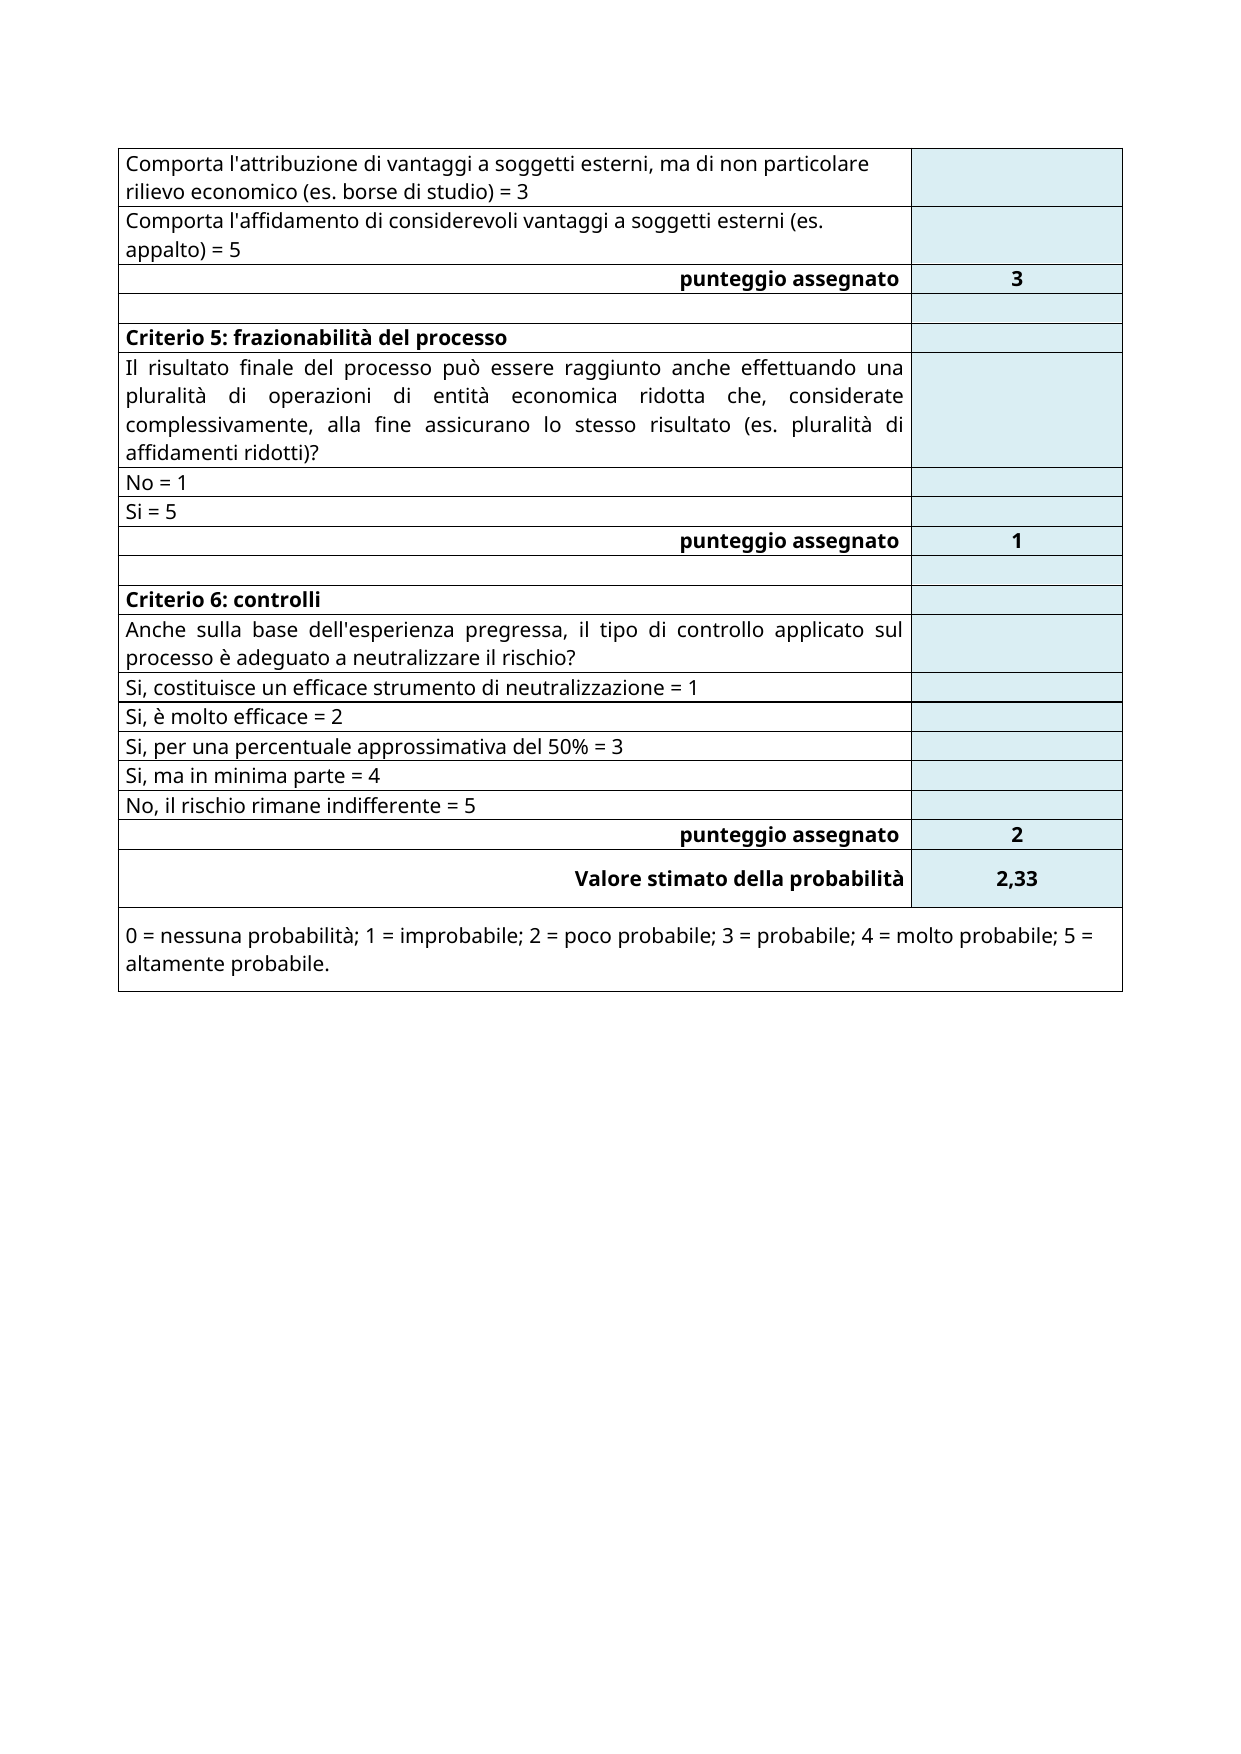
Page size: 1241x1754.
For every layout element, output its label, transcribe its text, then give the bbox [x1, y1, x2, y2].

table_cell [912, 207, 1122, 263]
table_cell [912, 703, 1122, 731]
table_cell [912, 761, 1122, 790]
table_cell 3 [912, 265, 1122, 293]
table_cell Criterio 6: controlli [119, 586, 911, 614]
table_cell Si = 5 [119, 497, 911, 526]
table_cell [912, 732, 1122, 760]
table_cell No, il rischio rimane indifferente = 5 [119, 791, 911, 819]
table_cell [912, 468, 1122, 496]
table_cell Si, costituisce un efficace strumento di neutralizzazione = 1 [119, 673, 911, 701]
table_cell Comporta l'attribuzione di vantaggi a soggetti esterni, ma di non particolare rilievo economico (es. borse di studio) = 3 [119, 149, 911, 206]
table_cell punteggio assegnato [119, 527, 911, 555]
table_cell Il risultato finale del processo può essere raggiunto anche effettuando una pluralità di operazioni di entità economica ridotta che, considerate complessivamente, alla fine assicurano lo stesso risultato (es. pluralità di affidamenti ridotti)? [119, 353, 911, 467]
table_cell [912, 791, 1122, 819]
table_cell Si, ma in minima parte = 4 [119, 761, 911, 790]
table_cell [912, 497, 1122, 526]
table_cell Si, per una percentuale approssimativa del 50% = 3 [119, 732, 911, 760]
table_cell Anche sulla base dell'esperienza pregressa, il tipo di controllo applicato sul processo è adeguato a neutralizzare il rischio? [119, 615, 911, 672]
table_cell [912, 294, 1122, 322]
table_cell [119, 556, 911, 584]
table_cell 0 = nessuna probabilità; 1 = improbabile; 2 = poco probabile; 3 = probabile; 4 = molto probabile; 5 = altamente probabile. [119, 908, 1122, 991]
table_cell Comporta l'affidamento di considerevoli vantaggi a soggetti esterni (es. appalto) = 5 [119, 207, 911, 263]
table_cell [912, 586, 1122, 614]
table_cell Valore stimato della probabilità [119, 850, 911, 907]
table_cell [912, 556, 1122, 584]
table_cell punteggio assegnato [119, 820, 911, 849]
table_cell [119, 294, 911, 322]
table_cell punteggio assegnato [119, 265, 911, 293]
table_cell Criterio 5: frazionabilità del processo [119, 324, 911, 352]
table_cell 1 [912, 527, 1122, 555]
table_cell [912, 353, 1122, 467]
table_cell Si, è molto efficace = 2 [119, 703, 911, 731]
table_cell [912, 149, 1122, 206]
table_cell No = 1 [119, 468, 911, 496]
table_cell [912, 324, 1122, 352]
table_cell 2 [912, 820, 1122, 849]
table_cell [912, 673, 1122, 701]
table_cell 2,33 [912, 850, 1122, 907]
table_cell [912, 615, 1122, 672]
